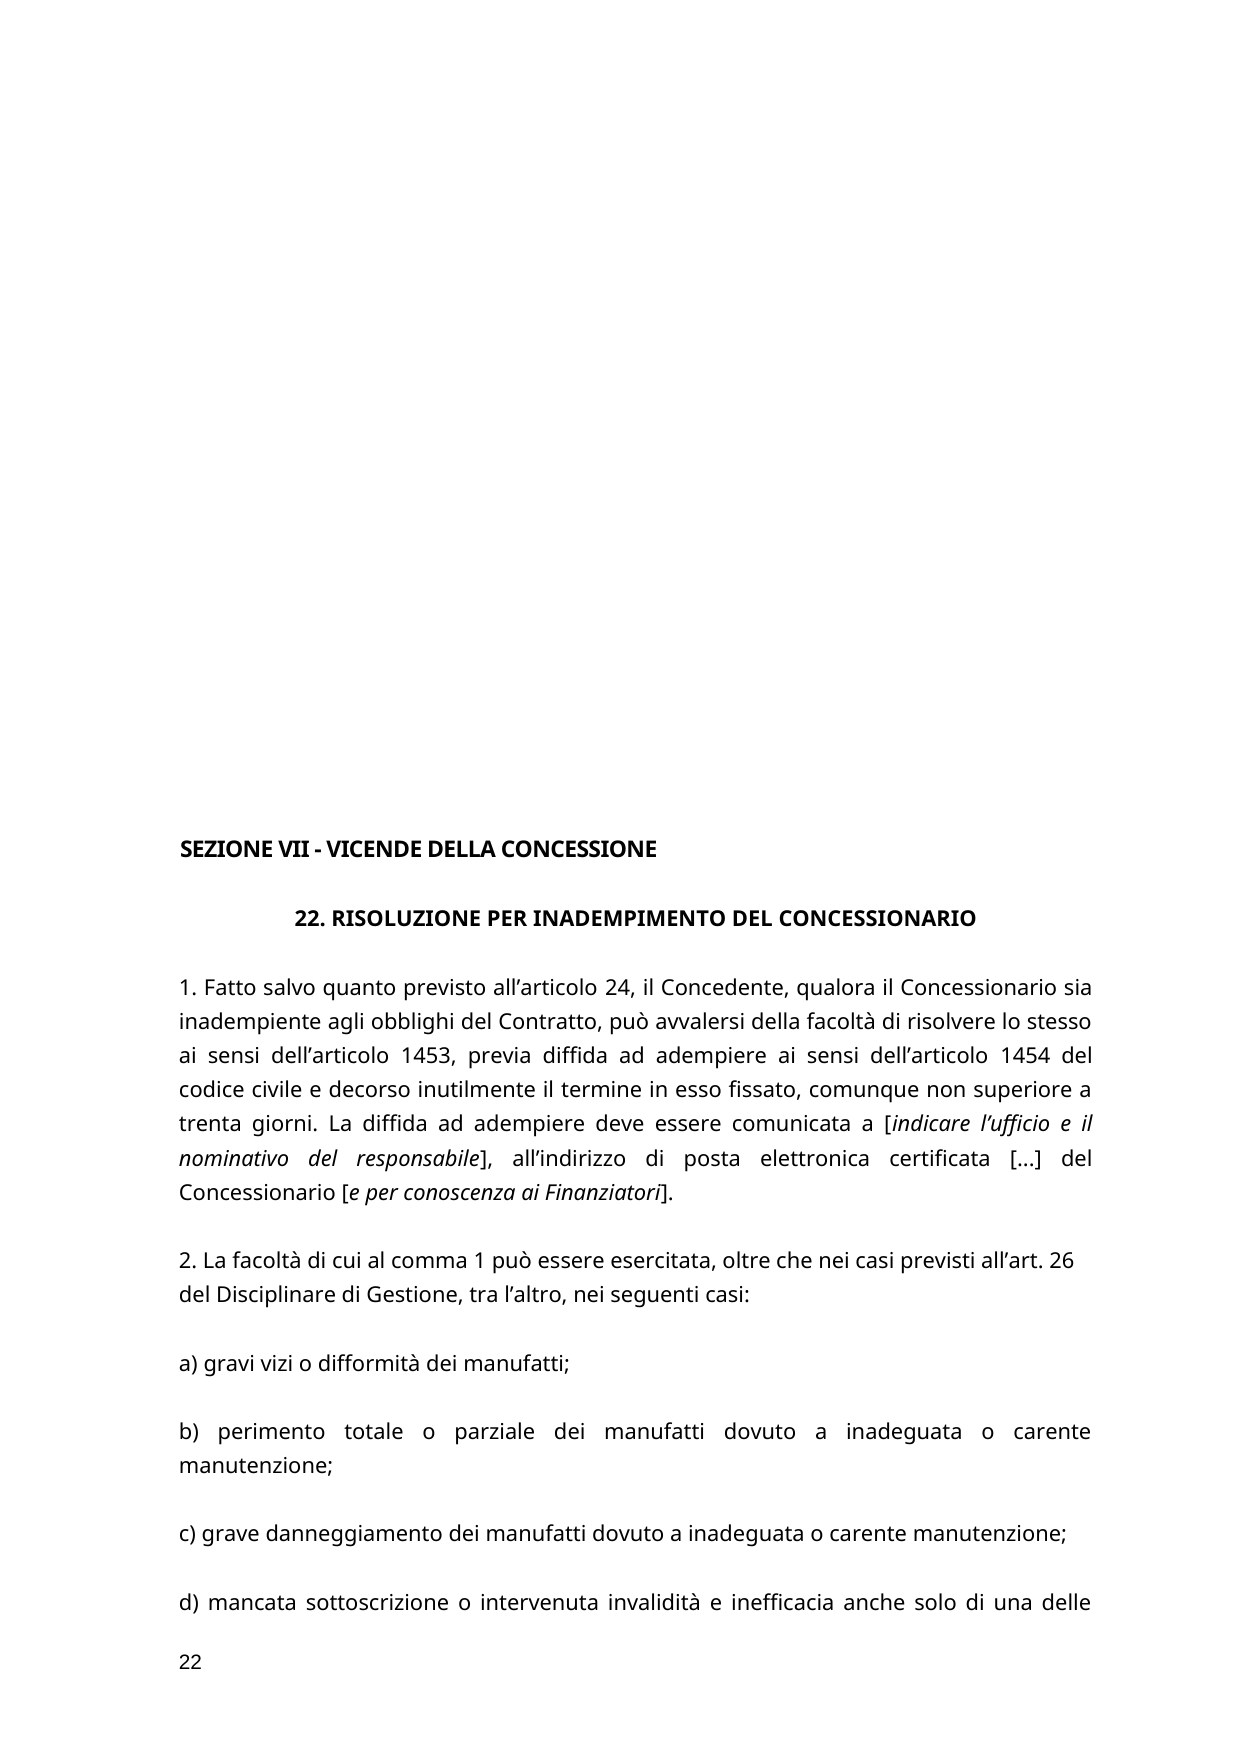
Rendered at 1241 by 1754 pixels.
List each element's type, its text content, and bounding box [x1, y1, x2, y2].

text 2. La facoltà di cui al comma 1 può essere esercitata, oltre che nei casi previsti all’art. 26 del Disciplinare di Gestione, tra l’altro, nei seguenti casi: [179, 1245, 1093, 1309]
text SEZIONE VII - VICENDE DELLA CONCESSIONE [180, 833, 1093, 864]
text b) perimento totale o parziale dei manufatti dovuto a inadeguata o carente manutenzione; [179, 1416, 1093, 1480]
text a) gravi vizi o difformità dei manufatti; [179, 1348, 1093, 1377]
text 22. RISOLUZIONE PER INADEMPIMENTO DEL CONCESSIONARIO [179, 903, 1093, 933]
text 1. Fatto salvo quanto previsto all’articolo 24, il Concedente, qualora il Concessionario sia inadempiente agli obblighi del Contratto, può avvalersi della facoltà di risolvere lo stesso ai sensi dell’articolo 1453, previa diffida ad adempiere ai sensi dell’articolo 1454 del codice civile e decorso inutilmente il termine in esso fissato, comunque non superiore a trenta giorni. La diffida ad adempiere deve essere comunicata a [indicare l’ufficio e il nominativo del responsabile], all’indirizzo di posta elettronica certificata [...] del Concessionario [e per conoscenza ai Finanziatori]. [179, 972, 1093, 1207]
text d) mancata sottoscrizione o intervenuta invalidità e inefficacia anche solo di una delle [179, 1587, 1093, 1617]
text c) grave danneggiamento dei manufatti dovuto a inadeguata o carente manutenzione; [179, 1518, 1093, 1548]
